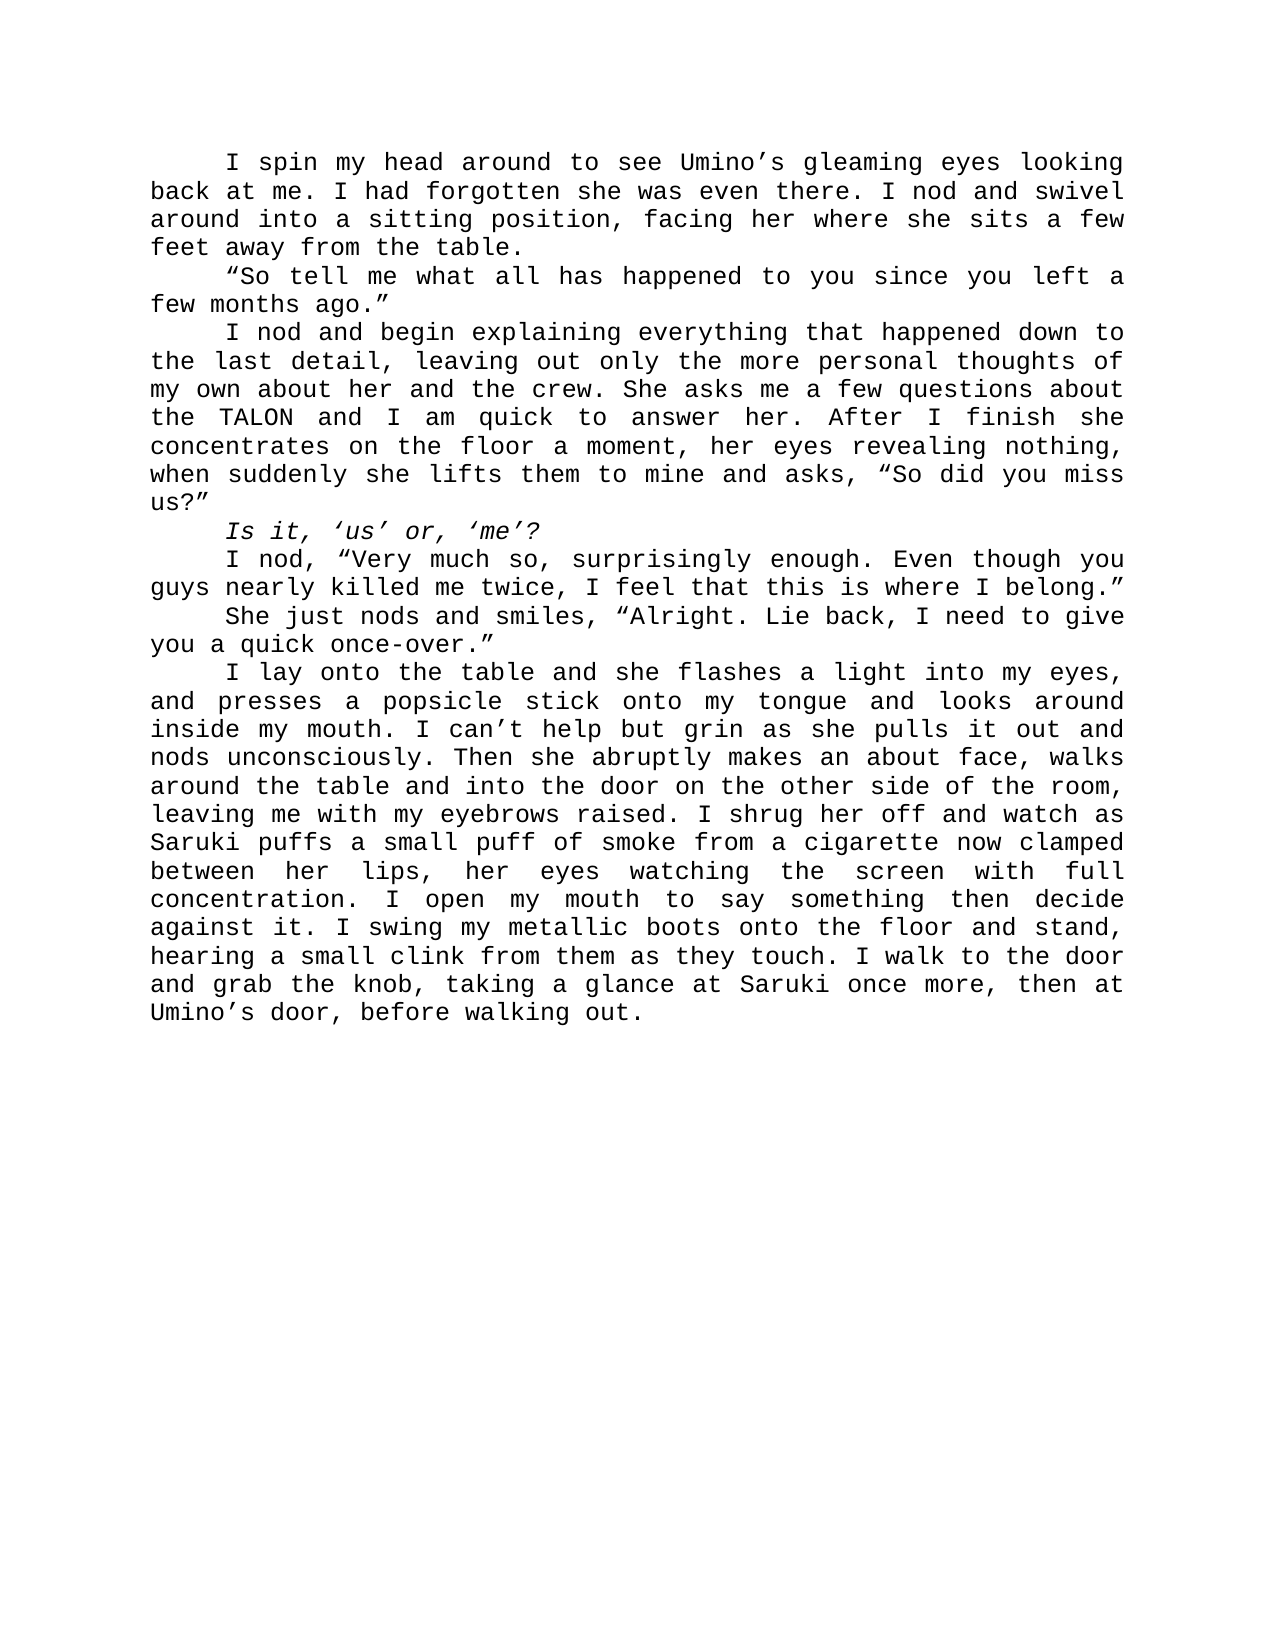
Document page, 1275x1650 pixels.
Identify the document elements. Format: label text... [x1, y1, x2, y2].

text I lay onto the table and she flashes a light into my eyes, and presses a popsicle stick onto my tongue and looks around inside my mouth. I can’t help but grin as she pulls it out and nods unconsciously. Then she abruptly makes an about face, walks around the table and into the door on the other side of the room, leaving me with my eyebrows raised. I shrug her off and watch as Saruki puffs a small puff of smoke from a cigarette now clamped between her lips, her eyes watching the screen with full concentration. I open my mouth to say something then decide against it. I swing my metallic boots onto the floor and stand, hearing a small clink from them as they touch. I walk to the door and grab the knob, taking a glance at Saruki once more, then at Umino’s door, before walking out. [150, 660, 1125, 1028]
text I nod, “Very much so, surprisingly enough. Even though you guys nearly killed me twice, I feel that this is where I belong.” [150, 547, 1125, 603]
text She just nods and smiles, “Alright. Lie back, I need to give you a quick once-over.” [150, 603, 1125, 660]
text I nod and begin explaining everything that happened down to the last detail, leaving out only the more personal thoughts of my own about her and the crew. She asks me a few questions about the TALON and I am quick to answer her. After I finish she concentrates on the floor a moment, her eyes revealing nothing, when suddenly she lifts them to mine and asks, “So did you miss us?” [150, 320, 1125, 518]
text I spin my head around to see Umino’s gleaming eyes looking back at me. I had forgotten she was even there. I nod and swivel around into a sitting position, facing her where she sits a few feet away from the table. [150, 150, 1125, 263]
text Is it, ‘us’ or, ‘me’? [150, 518, 1125, 547]
text “So tell me what all has happened to you since you left a few months ago.” [150, 263, 1125, 320]
